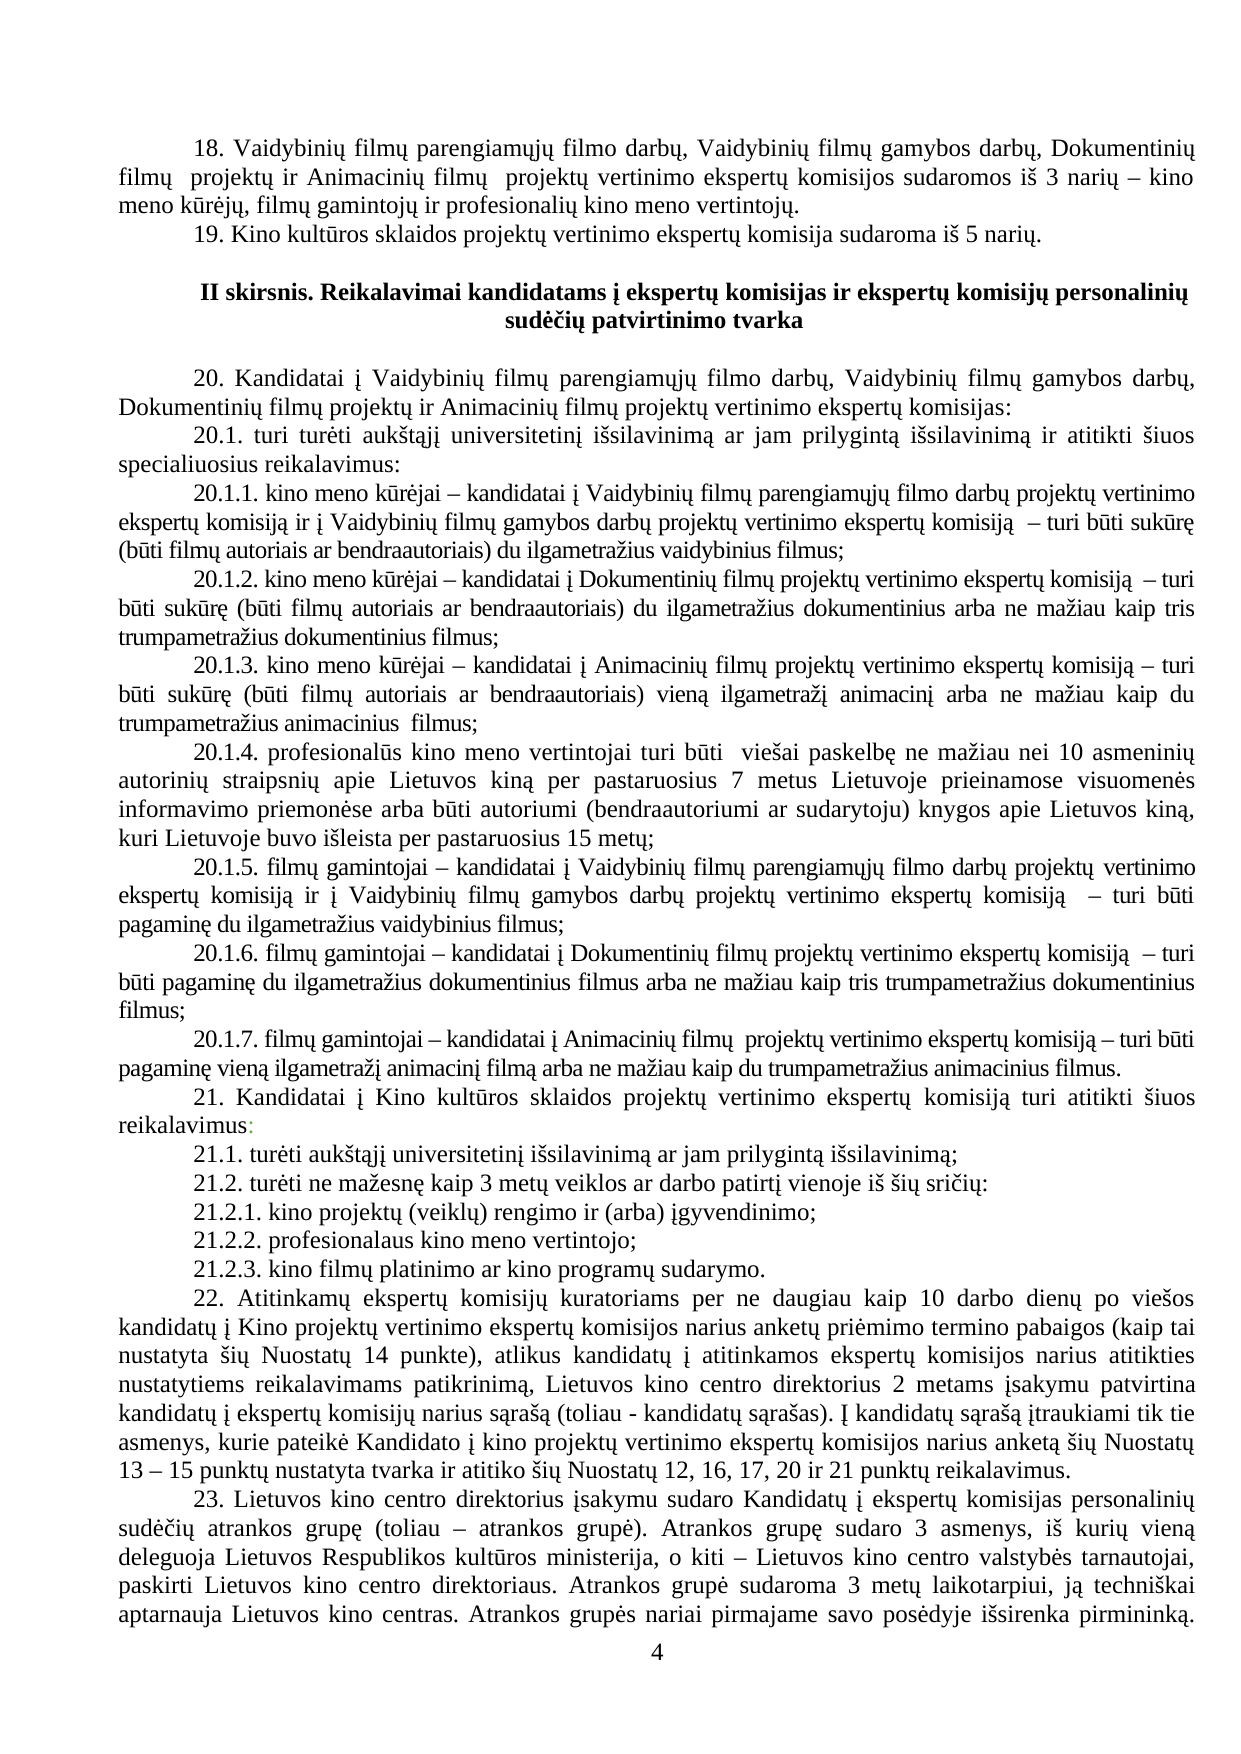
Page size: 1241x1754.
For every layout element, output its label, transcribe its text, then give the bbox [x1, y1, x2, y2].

text 21.2.1. kino projektų (veiklų) rengimo ir (arba) įgyvendinimo; [118, 1197, 1196, 1225]
text 20.1.7. filmų gamintojai – kandidatai į Animacinių filmų projektų vertinimo ekspertų komisiją – turi būti pagaminę vieną ilgametražį animacinį filmą arba ne mažiau kaip du trumpametražius animacinius filmus. [118, 1024, 1196, 1082]
text 21.2.3. kino filmų platinimo ar kino programų sudarymo. [118, 1254, 1196, 1283]
text 19. Kino kultūros sklaidos projektų vertinimo ekspertų komisija sudaroma iš 5 narių. [118, 219, 1196, 248]
text 20.1. turi turėti aukštąjį universitetinį išsilavinimą ar jam prilygintą išsilavinimą ir atitikti šiuos specialiuosius reikalavimus: [118, 420, 1196, 478]
text 18. Vaidybinių filmų parengiamųjų filmo darbų, Vaidybinių filmų gamybos darbų, Dokumentinių filmų projektų ir Animacinių filmų projektų vertinimo ekspertų komisijos sudaromos iš 3 narių – kino meno kūrėjų, filmų gamintojų ir profesionalių kino meno vertintojų. [118, 133, 1196, 219]
text 20. Kandidatai į Vaidybinių filmų parengiamųjų filmo darbų, Vaidybinių filmų gamybos darbų, Dokumentinių filmų projektų ir Animacinių filmų projektų vertinimo ekspertų komisijas: [118, 363, 1196, 420]
text 20.1.4. profesionalūs kino meno vertintojai turi būti viešai paskelbę ne mažiau nei 10 asmeninių autorinių straipsnių apie Lietuvos kiną per pastaruosius 7 metus Lietuvoje prieinamose visuomenės informavimo priemonėse arba būti autoriumi (bendraautoriumi ar sudarytoju) knygos apie Lietuvos kiną, kuri Lietuvoje buvo išleista per pastaruosius 15 metų; [118, 737, 1196, 852]
text 20.1.1. kino meno kūrėjai – kandidatai į Vaidybinių filmų parengiamųjų filmo darbų projektų vertinimo ekspertų komisiją ir į Vaidybinių filmų gamybos darbų projektų vertinimo ekspertų komisiją – turi būti sukūrę (būti filmų autoriais ar bendraautoriais) du ilgametražius vaidybinius filmus; [118, 478, 1196, 564]
text 22. Atitinkamų ekspertų komisijų kuratoriams per ne daugiau kaip 10 darbo dienų po viešos kandidatų į Kino projektų vertinimo ekspertų komisijos narius anketų priėmimo termino pabaigos (kaip tai nustatyta šių Nuostatų 14 punkte), atlikus kandidatų į atitinkamos ekspertų komisijos narius atitikties nustatytiems reikalavimams patikrinimą, Lietuvos kino centro direktorius 2 metams įsakymu patvirtina kandidatų į ekspertų komisijų narius sąrašą (toliau - kandidatų sąrašas). Į kandidatų sąrašą įtraukiami tik tie asmenys, kurie pateikė Kandidato į kino projektų vertinimo ekspertų komisijos narius anketą šių Nuostatų 13 – 15 punktų nustatyta tvarka ir atitiko šių Nuostatų 12, 16, 17, 20 ir 21 punktų reikalavimus. [118, 1283, 1196, 1484]
text 20.1.6. filmų gamintojai – kandidatai į Dokumentinių filmų projektų vertinimo ekspertų komisiją – turi būti pagaminę du ilgametražius dokumentinius filmus arba ne mažiau kaip tris trumpametražius dokumentinius filmus; [118, 938, 1196, 1024]
text 20.1.2. kino meno kūrėjai – kandidatai į Dokumentinių filmų projektų vertinimo ekspertų komisiją – turi būti sukūrę (būti filmų autoriais ar bendraautoriais) du ilgametražius dokumentinius arba ne mažiau kaip tris trumpametražius dokumentinius filmus; [118, 564, 1196, 650]
text 21.2. turėti ne mažesnę kaip 3 metų veiklos ar darbo patirtį vienoje iš šių sričių: [118, 1168, 1196, 1197]
text 23. Lietuvos kino centro direktorius įsakymu sudaro Kandidatų į ekspertų komisijas personalinių sudėčių atrankos grupę (toliau – atrankos grupė). Atrankos grupę sudaro 3 asmenys, iš kurių vieną deleguoja Lietuvos Respublikos kultūros ministerija, o kiti – Lietuvos kino centro valstybės tarnautojai, paskirti Lietuvos kino centro direktoriaus. Atrankos grupė sudaroma 3 metų laikotarpiui, ją techniškai aptarnauja Lietuvos kino centras. Atrankos grupės nariai pirmajame savo posėdyje išsirenka pirmininką. [118, 1484, 1196, 1628]
text 20.1.5. filmų gamintojai – kandidatai į Vaidybinių filmų parengiamųjų filmo darbų projektų vertinimo ekspertų komisiją ir į Vaidybinių filmų gamybos darbų projektų vertinimo ekspertų komisiją – turi būti pagaminę du ilgametražius vaidybinius filmus; [118, 852, 1196, 938]
text 20.1.3. kino meno kūrėjai – kandidatai į Animacinių filmų projektų vertinimo ekspertų komisiją – turi būti sukūrę (būti filmų autoriais ar bendraautoriais) vieną ilgametražį animacinį arba ne mažiau kaip du trumpametražius animacinius filmus; [118, 650, 1196, 737]
text 21. Kandidatai į Kino kultūros sklaidos projektų vertinimo ekspertų komisiją turi atitikti šiuos reikalavimus: [118, 1082, 1196, 1139]
text 21.2.2. profesionalaus kino meno vertintojo; [118, 1225, 1196, 1254]
text II skirsnis. Reikalavimai kandidatams į ekspertų komisijas ir ekspertų komisijų personalinių sudėčių patvirtinimo tvarka [118, 277, 1196, 334]
text 21.1. turėti aukštąjį universitetinį išsilavinimą ar jam prilygintą išsilavinimą; [118, 1139, 1196, 1168]
